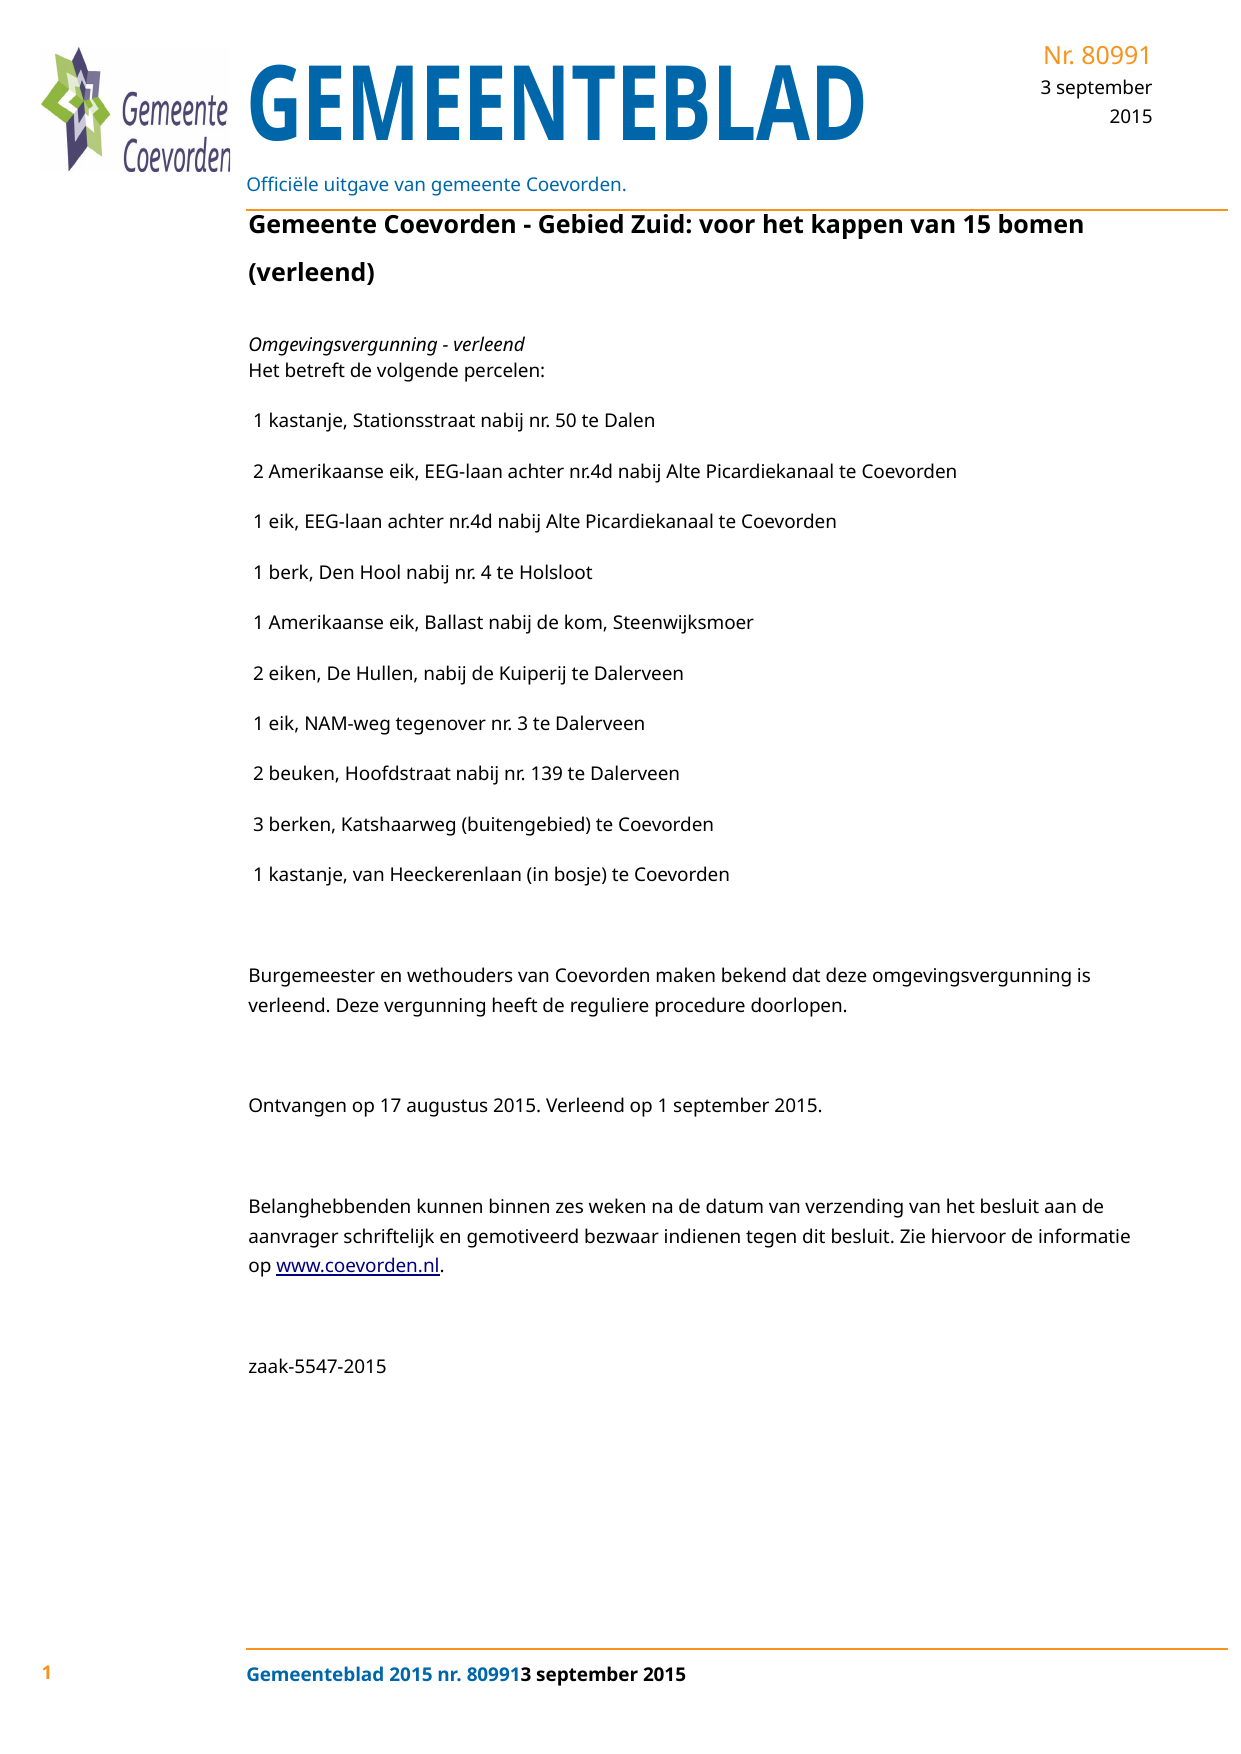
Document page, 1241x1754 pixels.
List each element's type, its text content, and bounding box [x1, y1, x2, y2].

text Gemeente Coevorden - Gebied Zuid: voor het kappen van 15 bomen (verleend) [248, 211, 1152, 288]
text 2 beuken, Hoofdstraat nabij nr. 139 te Dalerveen [248, 761, 1152, 786]
text 1 kastanje, Stationsstraat nabij nr. 50 te Dalen [248, 408, 1152, 433]
text zaak-5547-2015 [248, 1353, 1152, 1379]
text 1 eik, NAM-weg tegenover nr. 3 te Dalerveen [248, 710, 1152, 736]
text 2 Amerikaanse eik, EEG-laan achter nr.4d nabij Alte Picardiekanaal te Coevorden [248, 458, 1152, 484]
text 3 berken, Katshaarweg (buitengebied) te Coevorden [248, 811, 1152, 837]
picture [41, 47, 231, 172]
text 1 Amerikaanse eik, Ballast nabij de kom, Steenwijksmoer [248, 609, 1152, 635]
text 2 eiken, De Hullen, nabij de Kuiperij te Dalerveen [248, 660, 1152, 685]
text Het betreft de volgende percelen: [248, 357, 1152, 383]
text Burgemeester en wethouders van Coevorden maken bekend dat deze omgevingsvergunning is verleend. Deze vergunning heeft de reguliere procedure doorlopen. [248, 962, 1152, 1017]
text Omgevingsvergunning - verleend [248, 331, 1152, 357]
text Belanghebbenden kunnen binnen zes weken na de datum van verzending van het besluit aan de aanvrager schriftelijk en gemotiveerd bezwaar indienen tegen dit besluit. Zie hiervoor de informatie op www.coevorden.nl. [248, 1193, 1152, 1278]
text 1 berk, Den Hool nabij nr. 4 te Holsloot [248, 559, 1152, 584]
text Ontvangen op 17 augustus 2015. Verleend op 1 september 2015. [248, 1093, 1152, 1118]
text 1 eik, EEG-laan achter nr.4d nabij Alte Picardiekanaal te Coevorden [248, 508, 1152, 534]
text 1 kastanje, van Heeckerenlaan (in bosje) te Coevorden [248, 861, 1152, 887]
